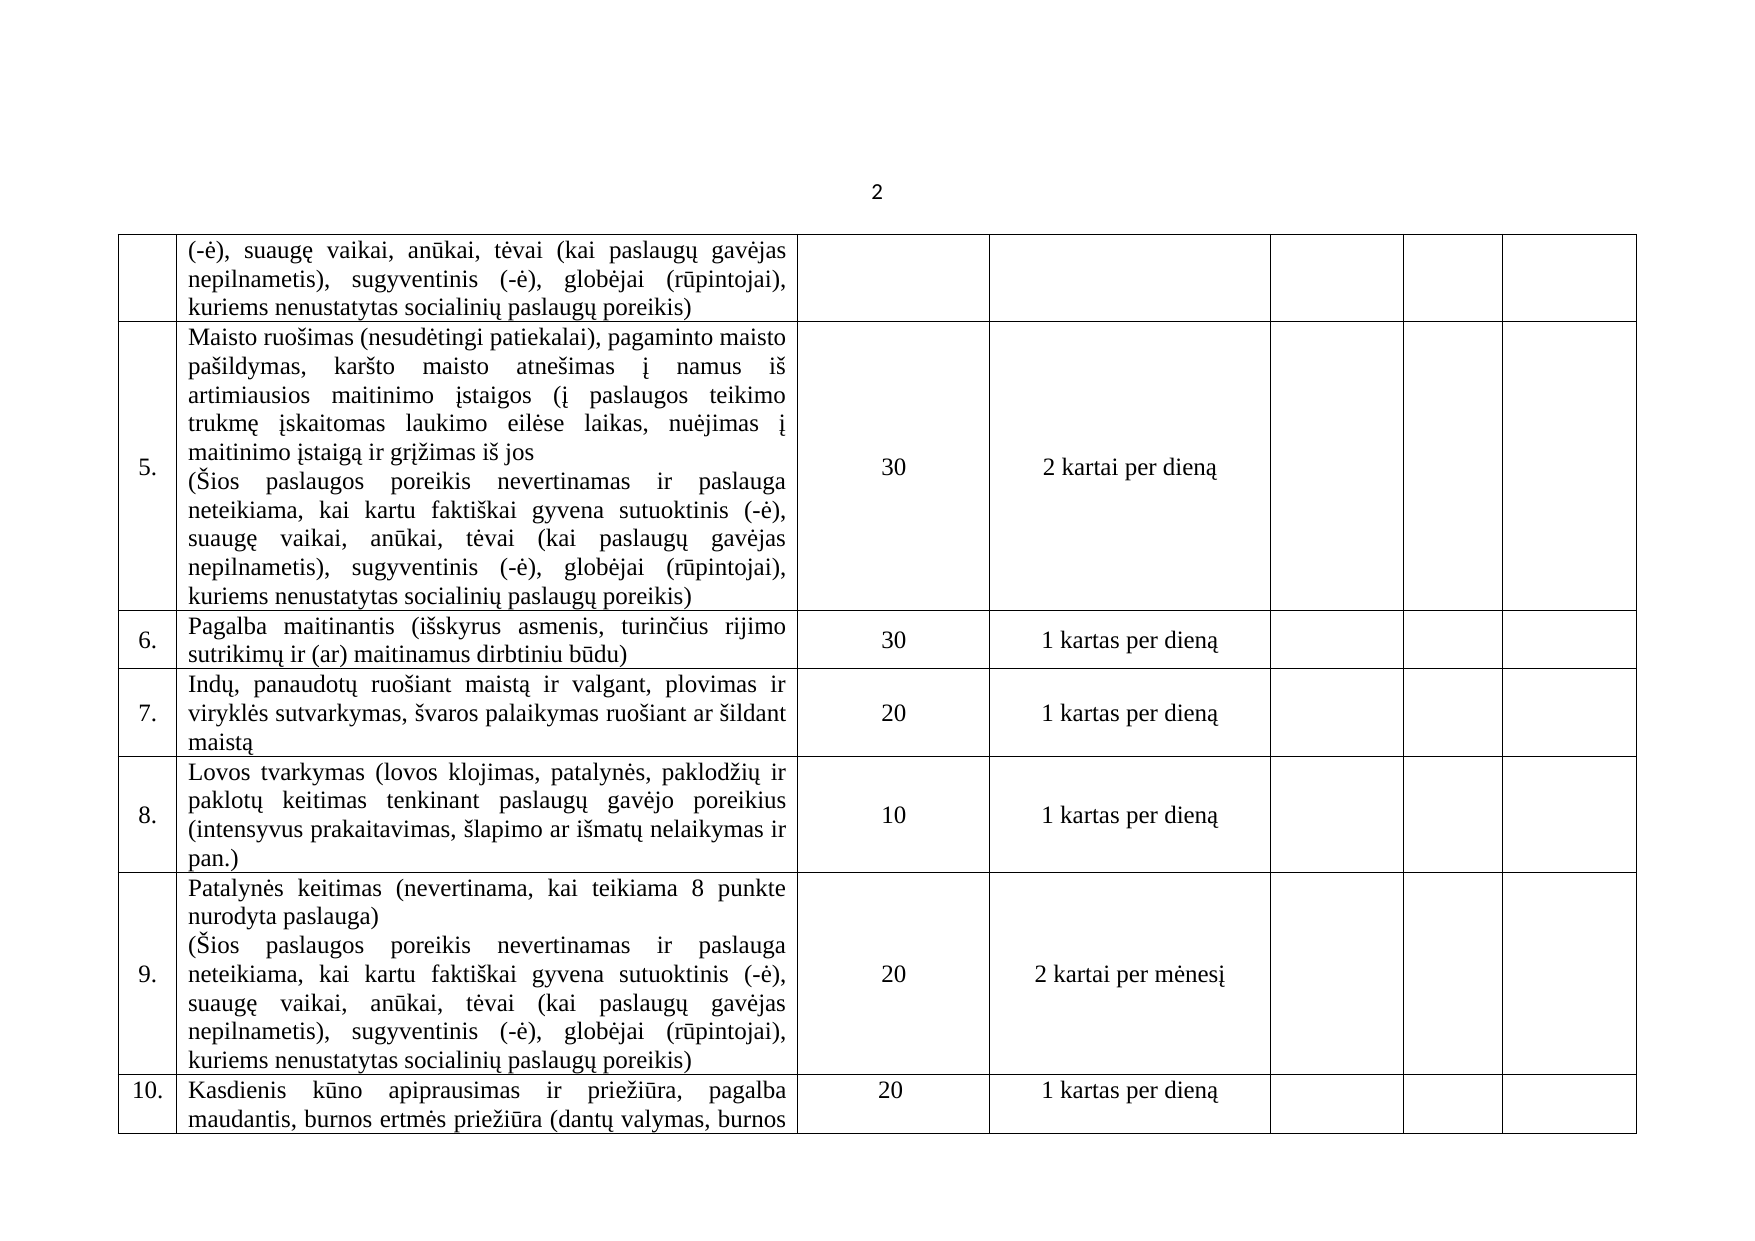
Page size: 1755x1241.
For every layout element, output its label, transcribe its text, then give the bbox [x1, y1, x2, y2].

table_cell [1271, 235, 1403, 321]
table_cell [1404, 757, 1502, 872]
table_cell Pagalba maitinantis (išskyrus asmenis, turinčius rijimo sutrikimų ir (ar) maitinamus dirbtiniu būdu) [177, 611, 797, 668]
table_cell Maisto ruošimas (nesudėtingi patiekalai), pagaminto maisto pašildymas, karšto maisto atnešimas į namus iš artimiausios maitinimo įstaigos (į paslaugos teikimo trukmę įskaitomas laukimo eilėse laikas, nuėjimas į maitinimo įstaigą ir grįžimas iš jos (Šios paslaugos poreikis nevertinamas ir paslauga neteikiama, kai kartu faktiškai gyvena sutuoktinis (-ė), suaugę vaikai, anūkai, tėvai (kai paslaugų gavėjas nepilnametis), sugyventinis (-ė), globėjai (rūpintojai), kuriems nenustatytas socialinių paslaugų poreikis) [177, 322, 797, 610]
table_cell [1503, 1075, 1636, 1132]
table_cell [1503, 235, 1636, 321]
table_cell [1404, 235, 1502, 321]
table_cell [1503, 669, 1636, 756]
table_cell 6. [119, 611, 176, 668]
table_cell [1503, 757, 1636, 872]
table_cell 8. [119, 757, 176, 872]
table_cell 30 [798, 611, 989, 668]
table_cell [1404, 669, 1502, 756]
table_cell [798, 235, 989, 321]
table_cell [1271, 669, 1403, 756]
table_cell 20 [798, 669, 989, 756]
table_cell [990, 235, 1270, 321]
table_cell [1271, 322, 1403, 610]
table_cell [1404, 1075, 1502, 1132]
table_cell [119, 235, 176, 321]
table_cell 20 [798, 873, 989, 1074]
table_cell 1 kartas per dieną [990, 1075, 1270, 1132]
table_cell [1404, 611, 1502, 668]
table_cell [1271, 611, 1403, 668]
table_cell Kasdienis kūno apiprausimas ir priežiūra, pagalba maudantis, burnos ertmės priežiūra (dantų valymas, burnos [177, 1075, 797, 1132]
table_cell 7. [119, 669, 176, 756]
table_cell [1503, 322, 1636, 610]
table_cell 2 kartai per dieną [990, 322, 1270, 610]
table_cell 1 kartas per dieną [990, 757, 1270, 872]
table_cell [1503, 611, 1636, 668]
table_cell 20 [798, 1075, 989, 1132]
table_cell Lovos tvarkymas (lovos klojimas, patalynės, paklodžių ir paklotų keitimas tenkinant paslaugų gavėjo poreikius (intensyvus prakaitavimas, šlapimo ar išmatų nelaikymas ir pan.) [177, 757, 797, 872]
table_cell 5. [119, 322, 176, 610]
table_cell 1 kartas per dieną [990, 669, 1270, 756]
table_cell 1 kartas per dieną [990, 611, 1270, 668]
table_cell Patalynės keitimas (nevertinama, kai teikiama 8 punkte nurodyta paslauga) (Šios paslaugos poreikis nevertinamas ir paslauga neteikiama, kai kartu faktiškai gyvena sutuoktinis (-ė), suaugę vaikai, anūkai, tėvai (kai paslaugų gavėjas nepilnametis), sugyventinis (-ė), globėjai (rūpintojai), kuriems nenustatytas socialinių paslaugų poreikis) [177, 873, 797, 1074]
table_cell [1271, 1075, 1403, 1132]
table_cell 2 kartai per mėnesį [990, 873, 1270, 1074]
table_cell [1404, 322, 1502, 610]
table_cell [1271, 873, 1403, 1074]
table_cell Indų, panaudotų ruošiant maistą ir valgant, plovimas ir viryklės sutvarkymas, švaros palaikymas ruošiant ar šildant maistą [177, 669, 797, 756]
table_cell 10 [798, 757, 989, 872]
table_cell (-ė), suaugę vaikai, anūkai, tėvai (kai paslaugų gavėjas nepilnametis), sugyventinis (-ė), globėjai (rūpintojai), kuriems nenustatytas socialinių paslaugų poreikis) [177, 235, 797, 321]
table_cell 10. [119, 1075, 176, 1132]
table_cell [1503, 873, 1636, 1074]
table_cell 30 [798, 322, 989, 610]
table_cell 9. [119, 873, 176, 1074]
table_cell [1404, 873, 1502, 1074]
table_cell [1271, 757, 1403, 872]
